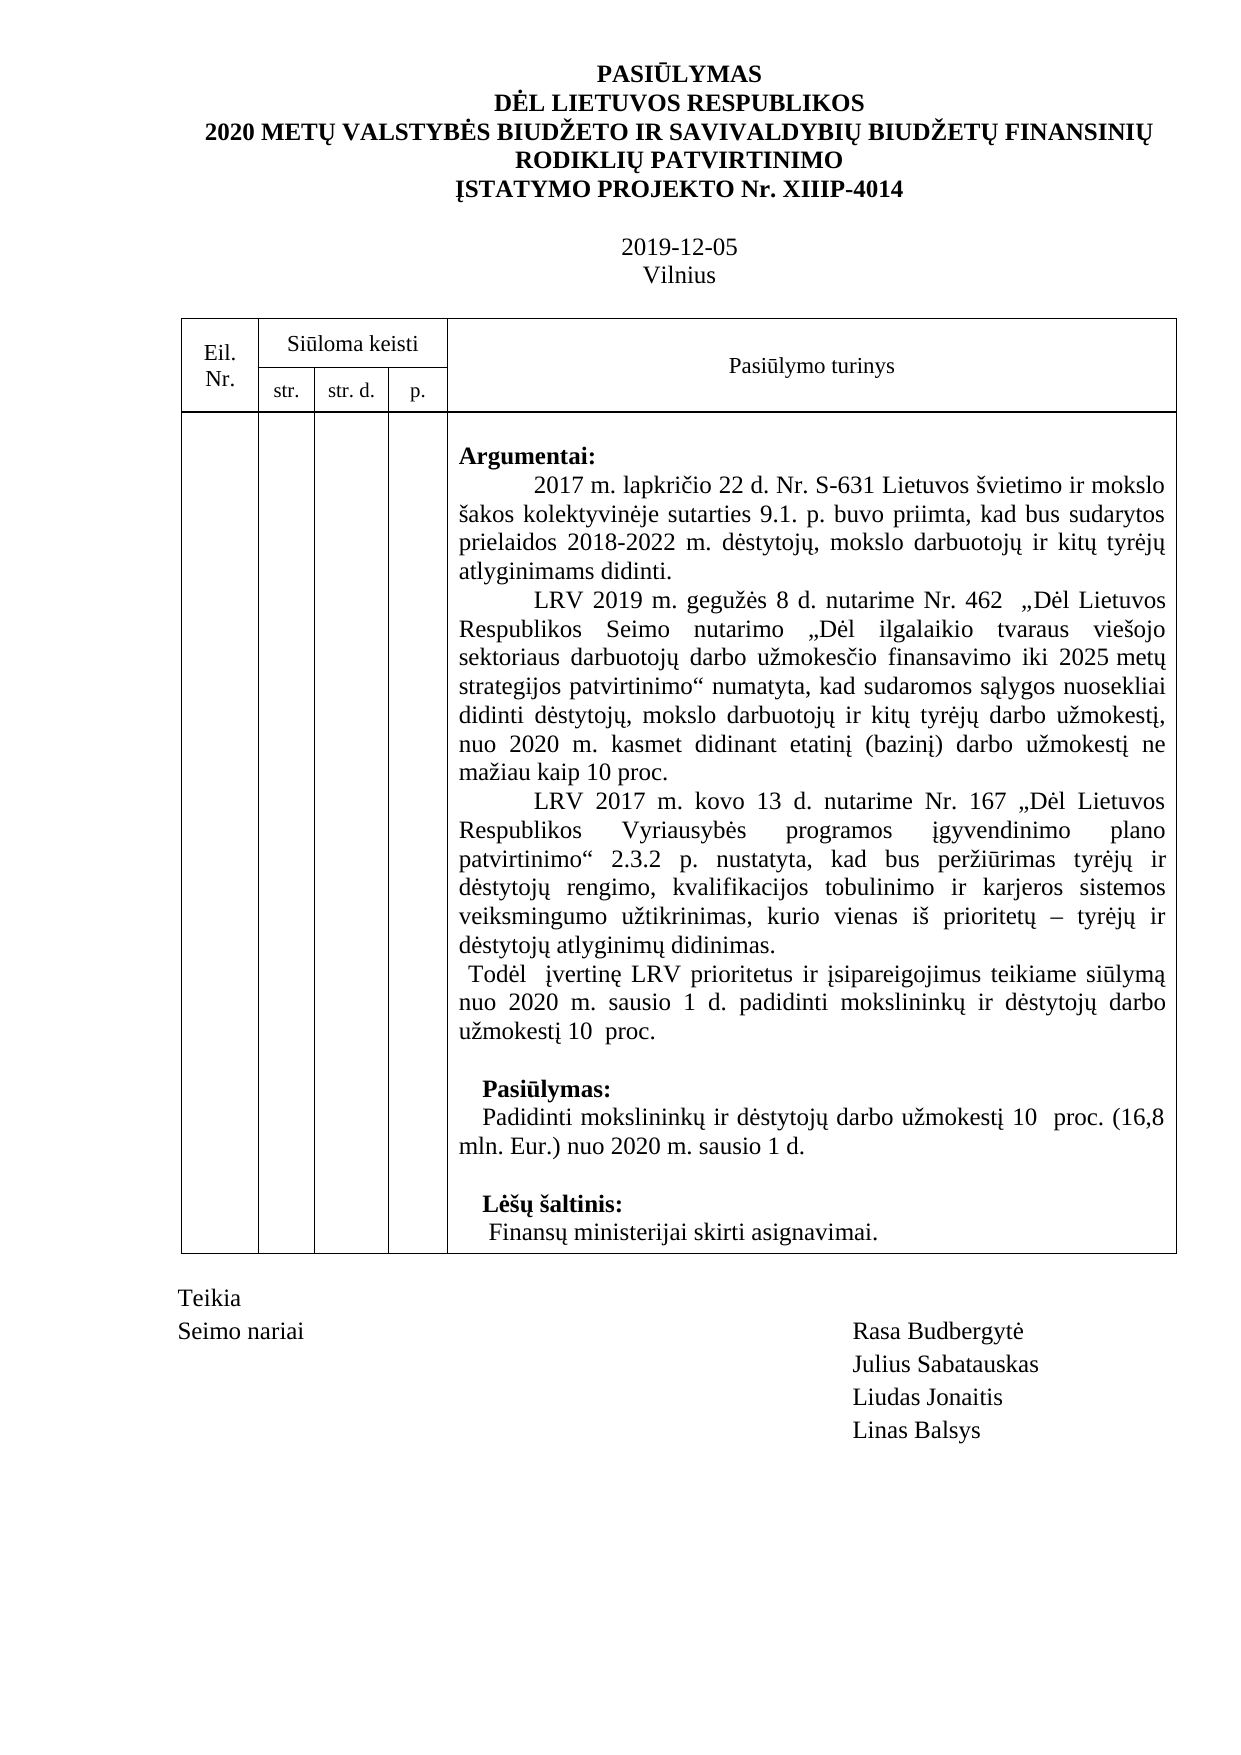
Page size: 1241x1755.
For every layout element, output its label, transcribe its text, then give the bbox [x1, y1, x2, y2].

table_cell [259, 413, 314, 1253]
table_cell Argumentai: 2017 m. lapkričio 22 d. Nr. S-631 Lietuvos švietimo ir mokslo šakos kolektyvinėje sutarties 9.1. p. buvo priimta, kad bus sudarytos prielaidos 2018-2022 m. dėstytojų, mokslo darbuotojų ir kitų tyrėjų atlyginimams didinti. LRV 2019 m. gegužės 8 d. nutarime Nr. 462 „Dėl Lietuvos Respublikos Seimo nutarimo „Dėl ilgalaikio tvaraus viešojo sektoriaus darbuotojų darbo užmokesčio finansavimo iki 2025 metų strategijos patvirtinimo“ numatyta, kad sudaromos sąlygos nuosekliai didinti dėstytojų, mokslo darbuotojų ir kitų tyrėjų darbo užmokestį, nuo 2020 m. kasmet didinant etatinį (bazinį) darbo užmokestį ne mažiau kaip 10 proc. LRV 2017 m. kovo 13 d. nutarime Nr. 167 „Dėl Lietuvos Respublikos Vyriausybės programos įgyvendinimo plano patvirtinimo“ 2.3.2 p. nustatyta, kad bus peržiūrimas tyrėjų ir dėstytojų rengimo, kvalifikacijos tobulinimo ir karjeros sistemos veiksmingumo užtikrinimas, kurio vienas iš prioritetų – tyrėjų ir dėstytojų atlyginimų didinimas. Todėl įvertinę LRV prioritetus ir įsipareigojimus teikiame siūlymą nuo 2020 m. sausio 1 d. padidinti mokslininkų ir dėstytojų darbo užmokestį 10 proc. Pasiūlymas: Padidinti mokslininkų ir dėstytojų darbo užmokestį 10 proc. (16,8 mln. Eur.) nuo 2020 m. sausio 1 d. Lėšų šaltinis: Finansų ministerijai skirti asignavimai. [448, 413, 1176, 1253]
text Seimo nariai Rasa Budbergytė [177, 1316, 1181, 1345]
table_header Eil. Nr. [182, 319, 258, 411]
table_cell [315, 413, 388, 1253]
text 2019-12-05 [177, 232, 1181, 260]
table_header Siūloma keisti [259, 319, 447, 367]
table_header Pasiūlymo turinys [448, 319, 1176, 411]
text Teikia [177, 1283, 1181, 1312]
table_cell p. [389, 368, 447, 411]
table_cell [182, 413, 258, 1253]
table_cell [389, 413, 447, 1253]
text DĖL LIETUVOS RESPUBLIKOS [177, 88, 1181, 117]
text ĮSTATYMO PROJEKTO Nr. XIIIP-4014 [177, 174, 1181, 203]
text Julius Sabatauskas [717, 1349, 1181, 1378]
text PASIŪLYMAS [177, 59, 1181, 88]
text Liudas Jonaitis [717, 1382, 1181, 1411]
text Vilnius [177, 260, 1181, 289]
text 2020 METŲ VALSTYBĖS BIUDŽETO IR SAVIVALDYBIŲ BIUDŽETŲ FINANSINIŲ RODIKLIŲ PATVIRTINIMO [177, 117, 1181, 174]
table_cell str. [259, 368, 314, 411]
text Linas Balsys(Parašas) [717, 1415, 1181, 1510]
table_cell str. d. [315, 368, 388, 411]
